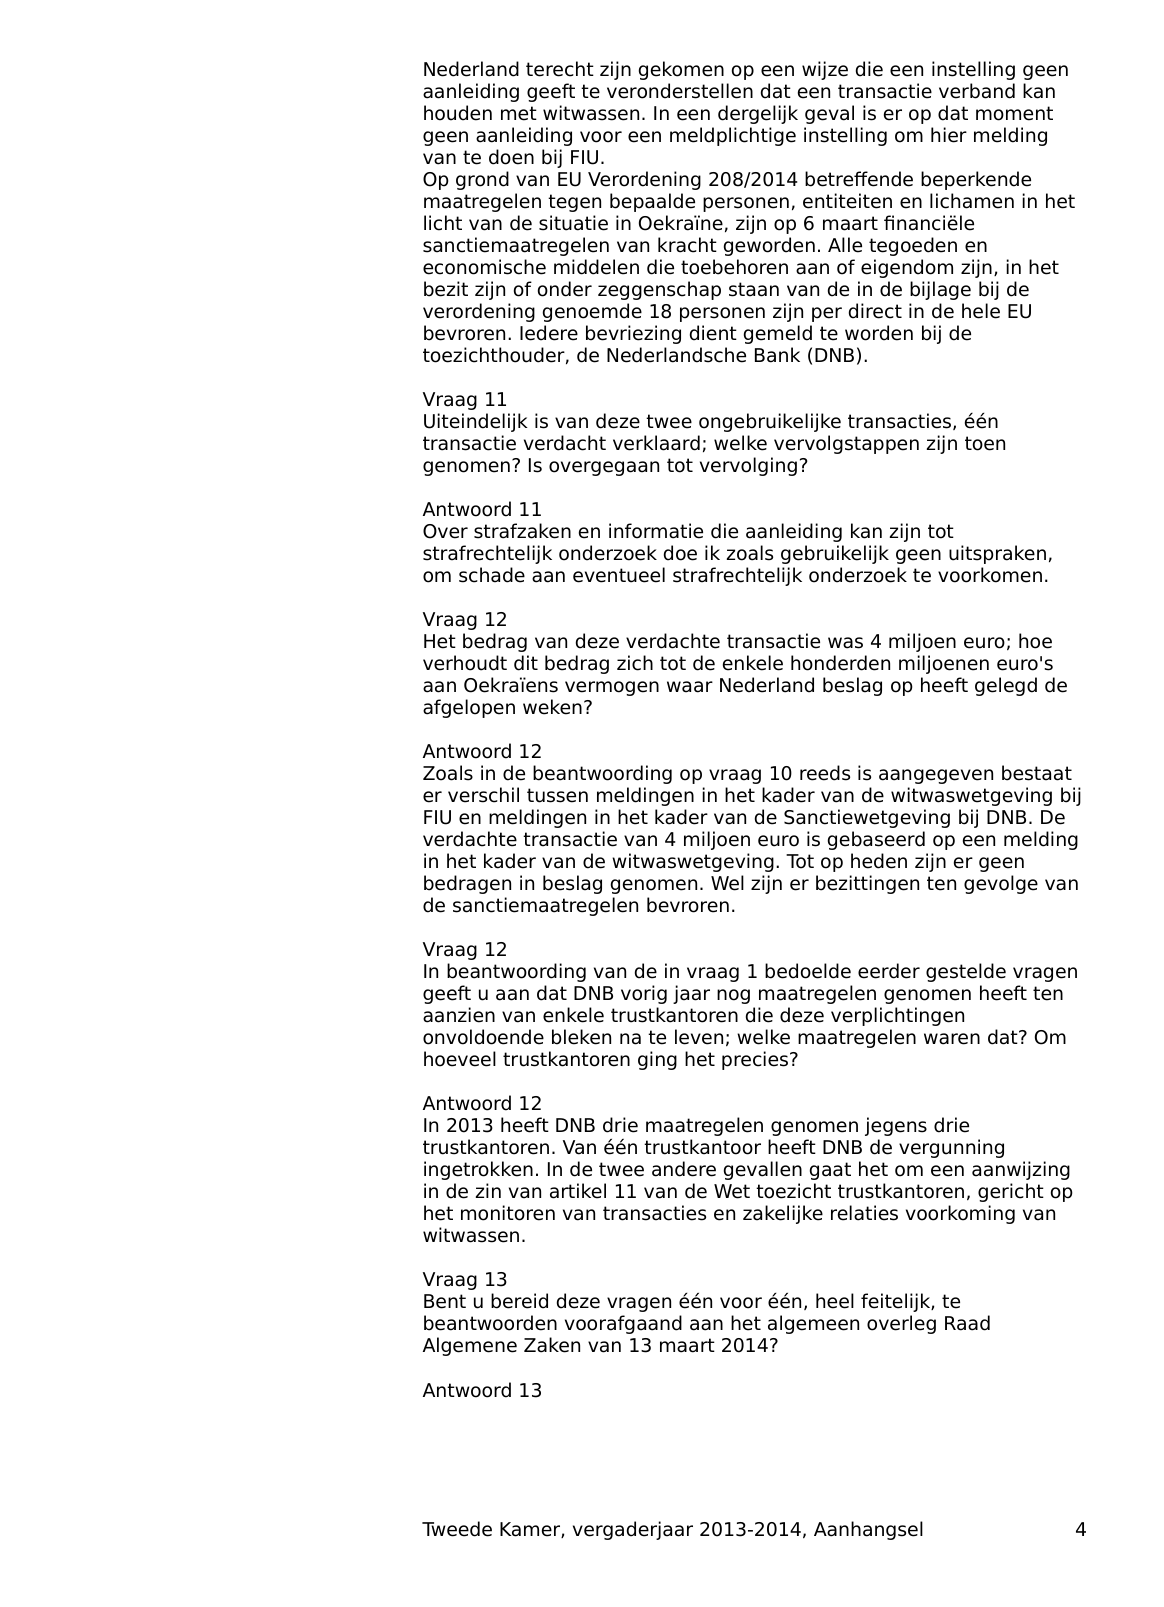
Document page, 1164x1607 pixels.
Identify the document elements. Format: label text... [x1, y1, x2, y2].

text Antwoord 11 [422, 499, 1087, 521]
text Zoals in de beantwoording op vraag 10 reeds is aangegeven bestaat er verschil tussen meldingen in het kader van de witwaswetgeving bij FIU en meldingen in het kader van de Sanctiewetgeving bij DNB. De verdachte transactie van 4 miljoen euro is gebaseerd op een melding in het kader van de witwaswetgeving. Tot op heden zijn er geen bedragen in beslag genomen. Wel zijn er bezittingen ten gevolge van de sanctiemaatregelen bevroren. [422, 763, 1087, 917]
text Uiteindelijk is van deze twee ongebruikelijke transacties, één transactie verdacht verklaard; welke vervolgstappen zijn toen genomen? Is overgegaan tot vervolging? [422, 411, 1087, 477]
text Bent u bereid deze vragen één voor één, heel feitelijk, te beantwoorden voorafgaand aan het algemeen overleg Raad Algemene Zaken van 13 maart 2014? [422, 1291, 1087, 1357]
text Vraag 13 [422, 1269, 1087, 1291]
text In 2013 heeft DNB drie maatregelen genomen jegens drie trustkantoren. Van één trustkantoor heeft DNB de vergunning ingetrokken. In de twee andere gevallen gaat het om een aanwijzing in de zin van artikel 11 van de Wet toezicht trustkantoren, gericht op het monitoren van transacties en zakelijke relaties voorkoming van witwassen. [422, 1115, 1087, 1247]
text Over strafzaken en informatie die aanleiding kan zijn tot strafrechtelijk onderzoek doe ik zoals gebruikelijk geen uitspraken, om schade aan eventueel strafrechtelijk onderzoek te voorkomen. [422, 521, 1087, 587]
text Vraag 12 [422, 609, 1087, 631]
text Op grond van EU Verordening 208/2014 betreffende beperkende maatregelen tegen bepaalde personen, entiteiten en lichamen in het licht van de situatie in Oekraïne, zijn op 6 maart financiële sanctiemaatregelen van kracht geworden. Alle tegoeden en economische middelen die toebehoren aan of eigendom zijn, in het bezit zijn of onder zeggenschap staan van de in de bijlage bij de verordening genoemde 18 personen zijn per direct in de hele EU bevroren. Iedere bevriezing dient gemeld te worden bij de toezichthouder, de Nederlandsche Bank (DNB). [422, 169, 1087, 367]
text Antwoord 12 [422, 1093, 1087, 1115]
text Het bedrag van deze verdachte transactie was 4 miljoen euro; hoe verhoudt dit bedrag zich tot de enkele honderden miljoenen euro's aan Oekraïens vermogen waar Nederland beslag op heeft gelegd de afgelopen weken? [422, 631, 1087, 719]
text Antwoord 12 [422, 741, 1087, 763]
text Antwoord 13 [422, 1379, 1087, 1401]
text Nederland terecht zijn gekomen op een wijze die een instelling geen aanleiding geeft te veronderstellen dat een transactie verband kan houden met witwassen. In een dergelijk geval is er op dat moment geen aanleiding voor een meldplichtige instelling om hier melding van te doen bij FIU. [422, 59, 1087, 169]
text Vraag 12 [422, 939, 1087, 961]
text In beantwoording van de in vraag 1 bedoelde eerder gestelde vragen geeft u aan dat DNB vorig jaar nog maatregelen genomen heeft ten aanzien van enkele trustkantoren die deze verplichtingen onvoldoende bleken na te leven; welke maatregelen waren dat? Om hoeveel trustkantoren ging het precies? [422, 961, 1087, 1071]
text Vraag 11 [422, 389, 1087, 411]
